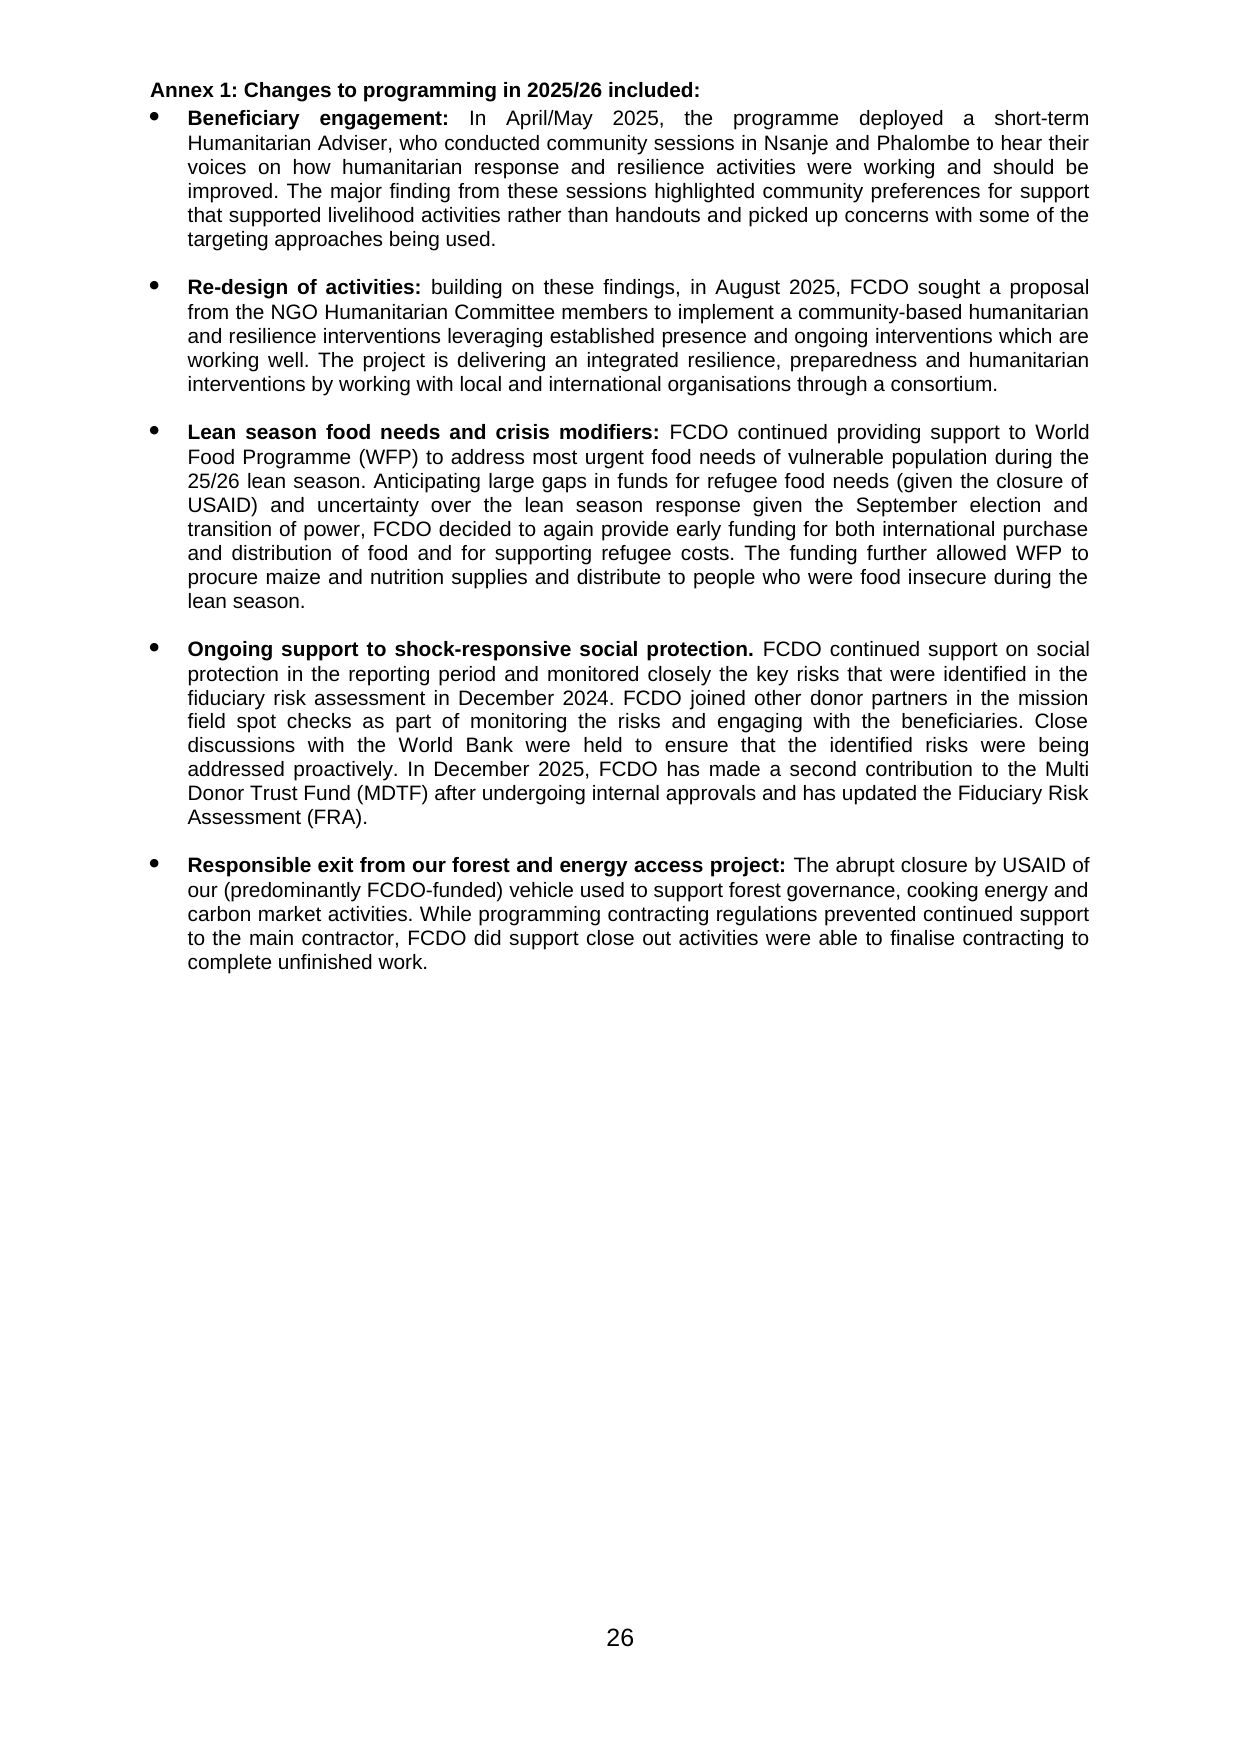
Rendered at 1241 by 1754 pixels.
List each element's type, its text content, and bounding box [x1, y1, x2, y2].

list Ongoing support to shock-responsive social protection. FCDO continued support on social protection in the reporting period and monitored closely the key risks that were identified in the fiduciary risk assessment in December 2024. FCDO joined other donor partners in the mission field spot checks as part of monitoring the risks and engaging with the beneficiaries. Close discussions with the World Bank were held to ensure that the identified risks were being addressed proactively. In December 2025, FCDO has made a second contribution to the Multi Donor Trust Fund (MDTF) after undergoing internal approvals and has updated the Fiduciary Risk Assessment (FRA). [150, 636, 1090, 829]
list Lean season food needs and crisis modifiers: FCDO continued providing support to World Food Programme (WFP) to address most urgent food needs of vulnerable population during the 25/26 lean season. Anticipating large gaps in funds for refugee food needs (given the closure of USAID) and uncertainty over the lean season response given the September election and transition of power, FCDO decided to again provide early funding for both international purchase and distribution of food and for supporting refugee costs. The funding further allowed WFP to procure maize and nutrition supplies and distribute to people who were food insecure during the lean season. [150, 420, 1090, 612]
list Responsible exit from our forest and energy access project: The abrupt closure by USAID of our (predominantly FCDO-funded) vehicle used to support forest governance, cooking energy and carbon market activities. While programming contracting regulations prevented continued support to the main contractor, FCDO did support close out activities were able to finalise contracting to complete unfinished work. [150, 853, 1090, 974]
text Annex 1: Changes to programming in 2025/26 included: [150, 78, 1090, 102]
list Re-design of activities: building on these findings, in August 2025, FCDO sought a proposal from the NGO Humanitarian Committee members to implement a community-based humanitarian and resilience interventions leveraging established presence and ongoing interventions which are working well. The project is delivering an integrated resilience, preparedness and humanitarian interventions by working with local and international organisations through a consortium. [150, 275, 1090, 396]
list Beneficiary engagement: In April/May 2025, the programme deployed a short-term Humanitarian Adviser, who conducted community sessions in Nsanje and Phalombe to hear their voices on how humanitarian response and resilience activities were working and should be improved. The major finding from these sessions highlighted community preferences for support that supported livelihood activities rather than handouts and picked up concerns with some of the targeting approaches being used. [150, 106, 1090, 251]
